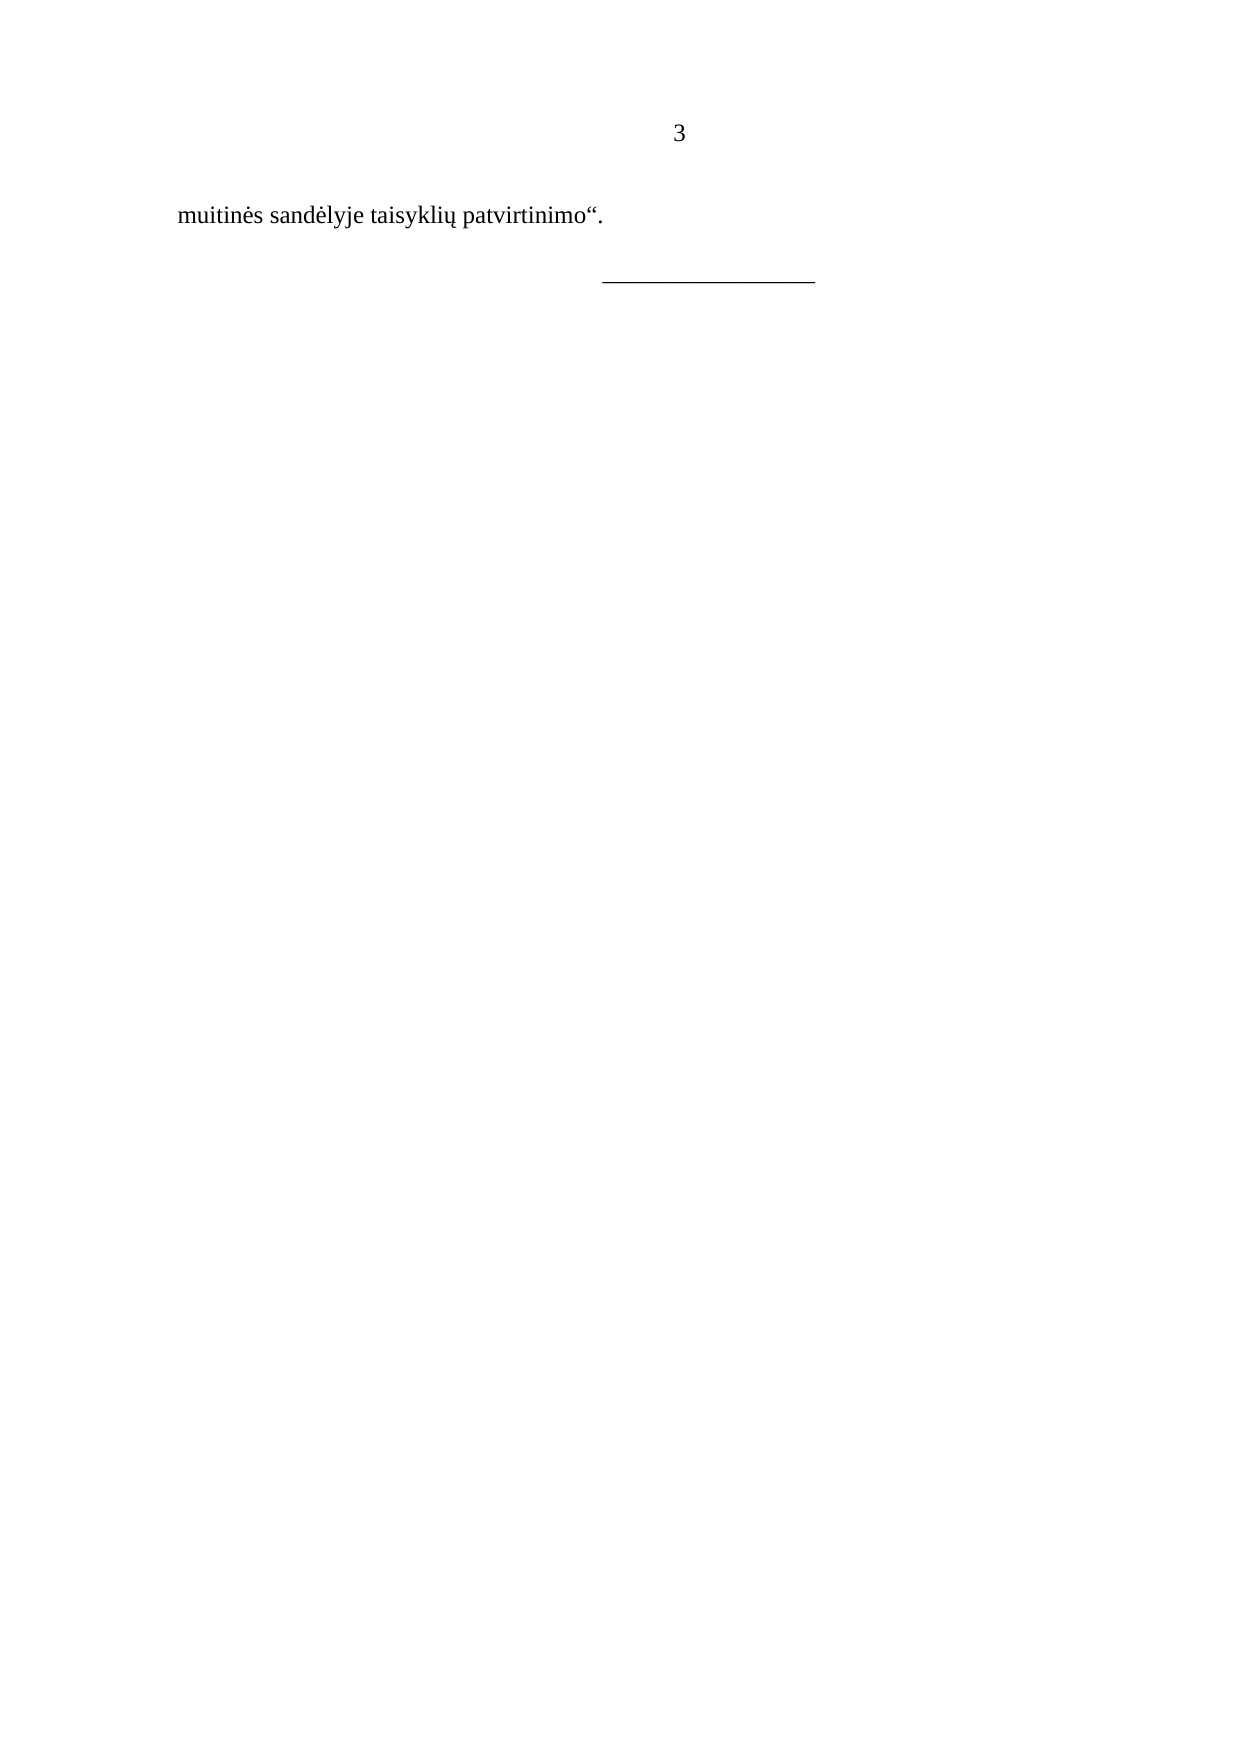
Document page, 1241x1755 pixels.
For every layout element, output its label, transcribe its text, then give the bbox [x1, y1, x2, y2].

text muitinės sandėlyje taisyklių patvirtinimo“. [177, 200, 1181, 228]
text _________________ [177, 257, 1181, 286]
